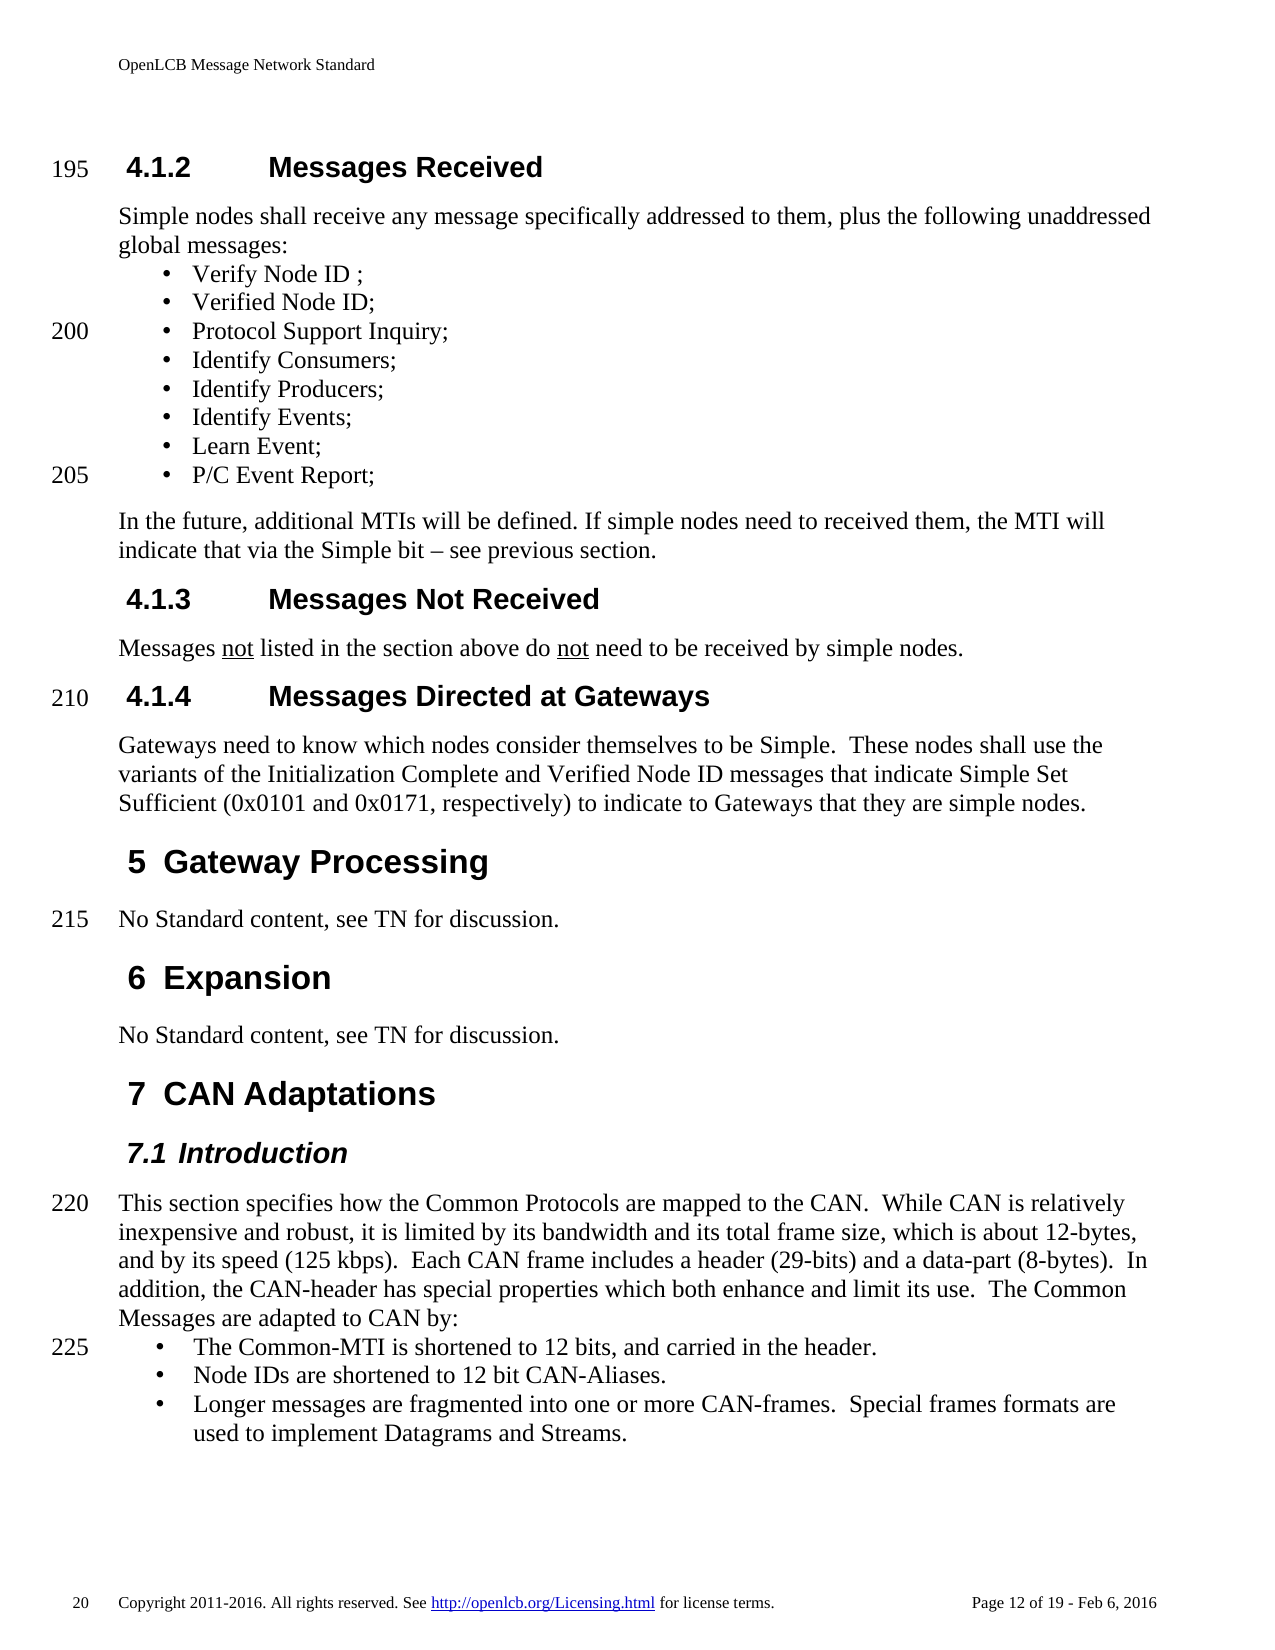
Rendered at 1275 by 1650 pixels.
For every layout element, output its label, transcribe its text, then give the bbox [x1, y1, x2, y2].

subtitle Expansion [118, 958, 1157, 996]
text In the future, additional MTIs will be defined. If simple nodes need to received them, the MTI will indicate that via the Simple bit – see previous section. [118, 506, 1157, 564]
text Messages not listed in the section above do not need to be received by simple nodes. [118, 633, 1157, 662]
list P/C Event Report; [162, 460, 1157, 489]
list Identify Events; [162, 402, 1157, 431]
list Protocol Support Inquiry; [162, 316, 1157, 345]
subtitle CAN Adaptations [118, 1074, 1157, 1113]
list Identify Producers; [162, 374, 1157, 402]
list Longer messages are fragmented into one or more CAN-frames. Special frames formats are used to implement Datagrams and Streams. [156, 1389, 1157, 1447]
list Node IDs are shortened to 12 bit CAN-Aliases. [156, 1360, 1157, 1389]
list Learn Event; [162, 431, 1157, 460]
subtitle Gateway Processing [118, 842, 1157, 880]
subtitle Messages Not Received [118, 582, 1157, 615]
list Identify Consumers; [162, 345, 1157, 374]
list Verify Node ID ; [162, 259, 1157, 287]
list Verified Node ID; [162, 287, 1157, 316]
subtitle Introduction [118, 1137, 1157, 1170]
subtitle Messages Directed at Gateways [118, 679, 1157, 713]
text No Standard content, see TN for discussion. [118, 1020, 1157, 1049]
text This section specifies how the Common Protocols are mapped to the CAN. While CAN is relatively inexpensive and robust, it is limited by its bandwidth and its total frame size, which is about 12-bytes, and by its speed (125 kbps). Each CAN frame includes a header (29-bits) and a data-part (8-bytes). In addition, the CAN-header has special properties which both enhance and limit its use. The Common Messages are adapted to CAN by: [118, 1188, 1157, 1332]
text Gateways need to know which nodes consider themselves to be Simple. These nodes shall use the variants of the Initialization Complete and Verified Node ID messages that indicate Simple Set Sufficient (0x0101 and 0x0171, respectively) to indicate to Gateways that they are simple nodes. [118, 731, 1157, 817]
subtitle Messages Received [118, 150, 1157, 183]
text No Standard content, see TN for discussion. [118, 904, 1157, 933]
list The Common-MTI is shortened to 12 bits, and carried in the header. [156, 1332, 1157, 1360]
text Simple nodes shall receive any message specifically addressed to them, plus the following unaddressed global messages: [118, 201, 1157, 259]
